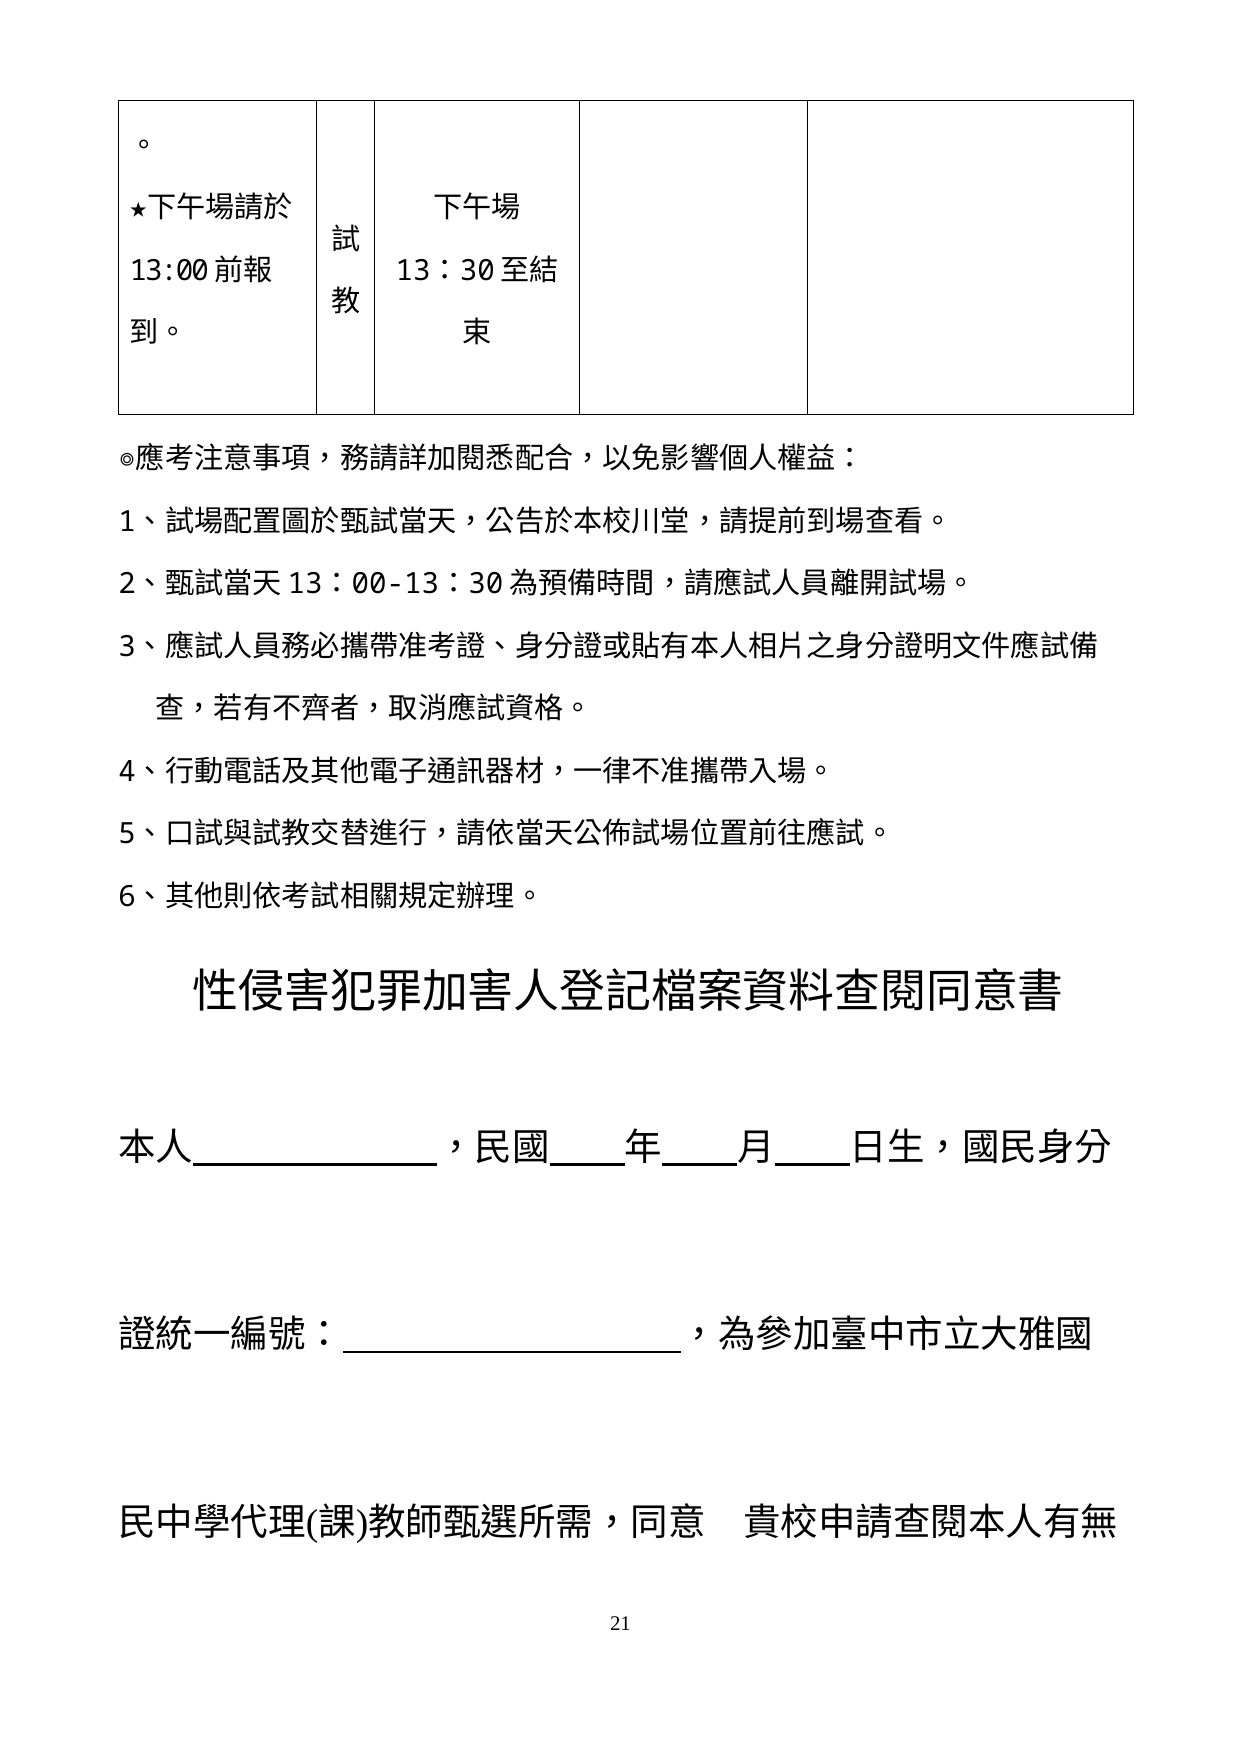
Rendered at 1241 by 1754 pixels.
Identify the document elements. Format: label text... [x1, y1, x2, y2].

text 3、應試人員務必攜帶准考證、身分證或貼有本人相片之身分證明文件應試備查，若有不齊者，取消應試資格。 [118, 602, 1122, 727]
text 4、行動電話及其他電子通訊器材，一律不准攜帶入場。 [118, 727, 1122, 789]
text 6、其他則依考試相關規定辦理。 [118, 852, 1122, 914]
table_cell [808, 101, 1133, 413]
text 5、口試與試教交替進行，請依當天公佈試場位置前往應試。 [118, 789, 1122, 852]
table_cell 。 ★下午場請於13:00前報到。 [119, 101, 316, 413]
text ◎應考注意事項，務請詳加閱悉配合，以免影響個人權益： [118, 415, 1122, 477]
table_cell 下午場 13：30至結束 [375, 101, 579, 413]
text 本人 ，民國 年 月 日生，國民身分證統一編號： ，為參加臺中市立大雅國民中學代理(課)教師甄選所需，同意 貴校申請查閱本人有無 [118, 1102, 1122, 1539]
text 1、試場配置圖於甄試當天，公告於本校川堂，請提前到場查看。 [118, 477, 1122, 539]
text 2、甄試當天13：00-13：30為預備時間，請應試人員離開試場。 [118, 539, 1122, 602]
text 性侵害犯罪加害人登記檔案資料查閱同意書 [118, 914, 1138, 1039]
table_cell 試教 [317, 101, 374, 413]
table_cell [580, 101, 807, 413]
